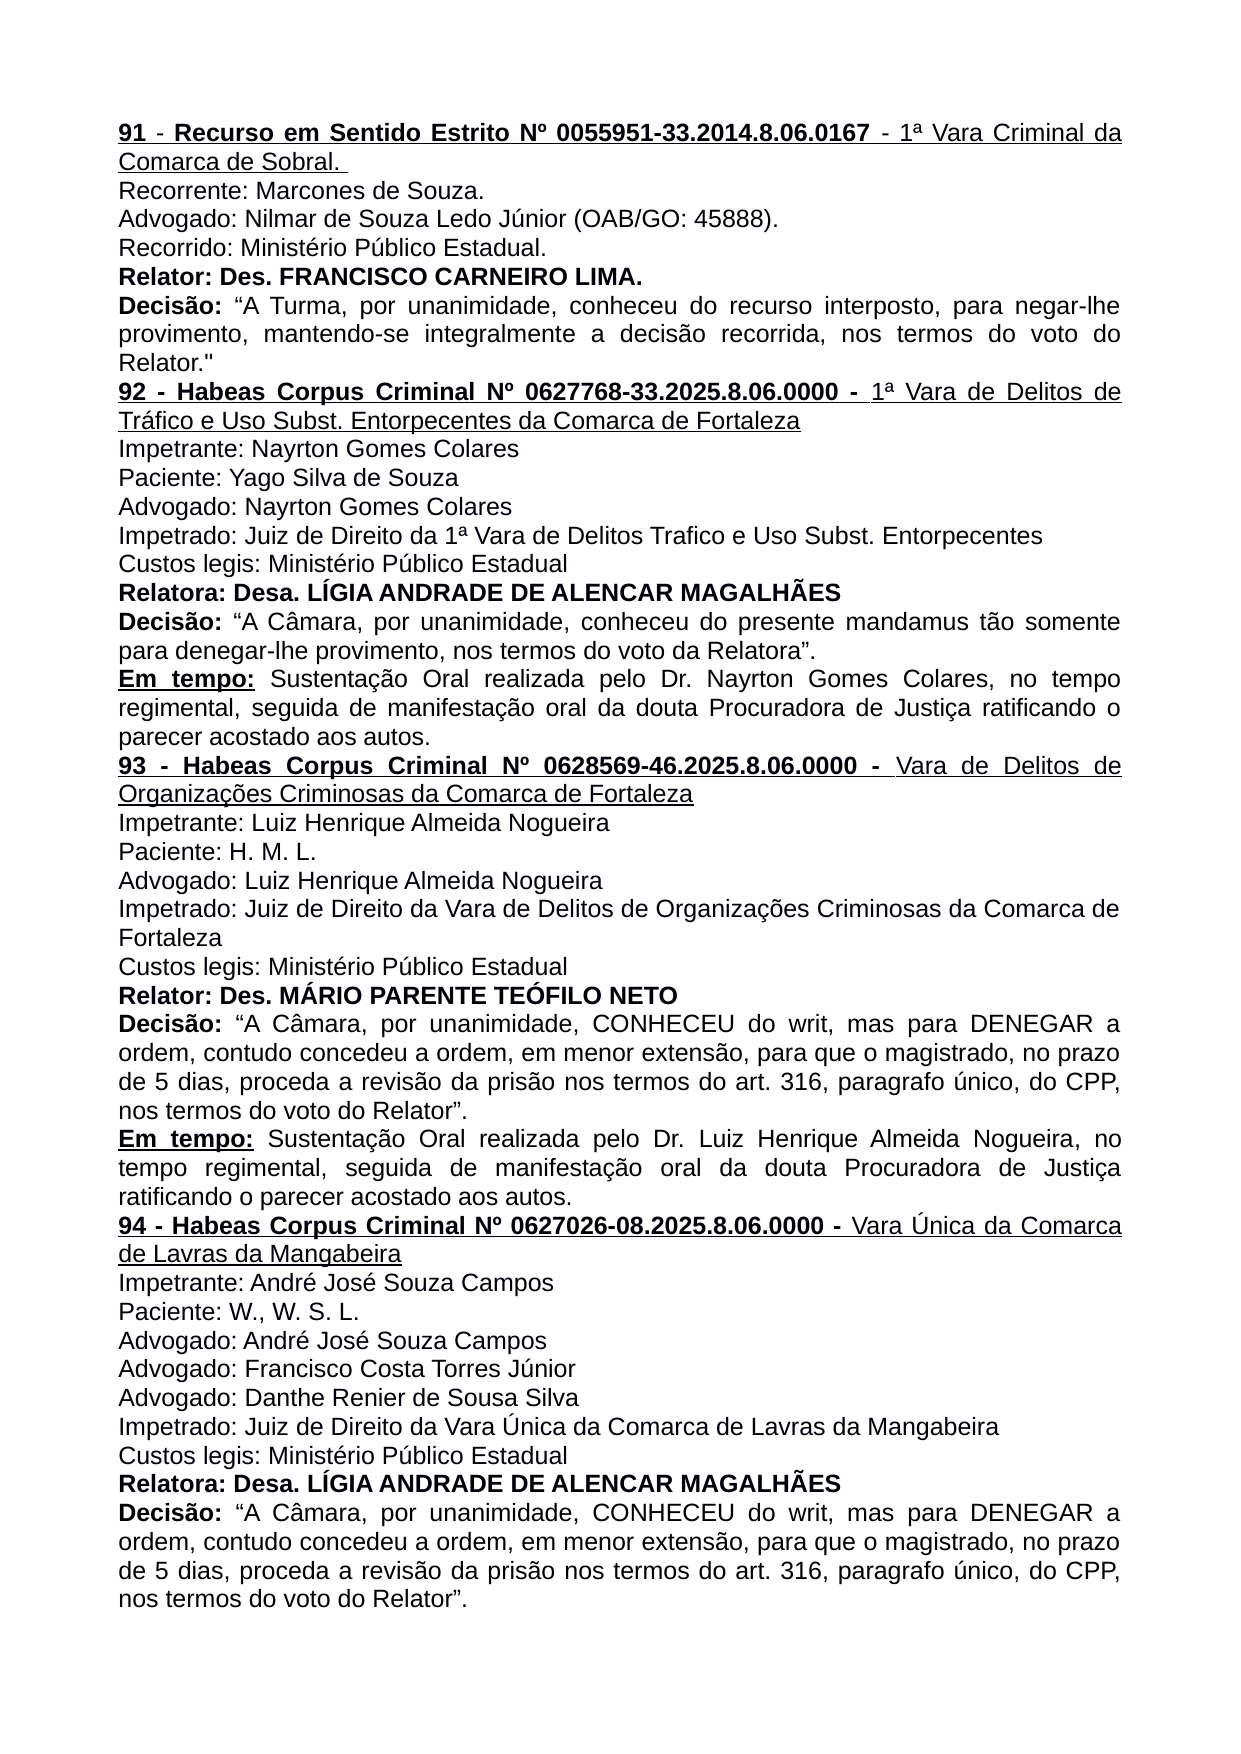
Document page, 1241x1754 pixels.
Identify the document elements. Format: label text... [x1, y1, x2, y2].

text 91 - Recurso em Sentido Estrito Nº 0055951-33.2014.8.06.0167 - 1ª Vara Criminal da [118, 118, 1122, 143]
text Advogado: André José Souza Campos [118, 1326, 1122, 1354]
text Impetrante: André José Souza Campos [118, 1268, 1122, 1297]
text Relatora: Desa. LÍGIA ANDRADE DE ALENCAR MAGALHÃES [118, 1469, 1122, 1498]
text Recorrente: Marcones de Souza. [118, 176, 1122, 204]
text Advogado: Nayrton Gomes Colares [118, 492, 1122, 521]
text Paciente: H. M. L. [118, 837, 1122, 866]
text Tráfico e Uso Subst. Entorpecentes da Comarca de Fortaleza [118, 403, 1122, 434]
text Advogado: Nilmar de Souza Ledo Júnior (OAB/GO: 45888). [118, 204, 1122, 233]
text Advogado: Francisco Costa Torres Júnior [118, 1354, 1122, 1383]
text 92 - Habeas Corpus Criminal Nº 0627768-33.2025.8.06.0000 - 1ª Vara de Delitos de [118, 377, 1122, 402]
text Paciente: W., W. S. L. [118, 1297, 1122, 1326]
text Em tempo: Sustentação Oral realizada pelo Dr. Nayrton Gomes Colares, no tempo regimental, seguida de manifestação oral da douta Procuradora de Justiça ratificando o parecer acostado aos autos. [118, 664, 1122, 751]
text Custos legis: Ministério Público Estadual [118, 1441, 1122, 1469]
text Advogado: Luiz Henrique Almeida Nogueira [118, 866, 1122, 894]
text Impetrado: Juiz de Direito da Vara Única da Comarca de Lavras da Mangabeira [118, 1412, 1122, 1441]
text 93 - Habeas Corpus Criminal Nº 0628569-46.2025.8.06.0000 - Vara de Delitos de [118, 751, 1122, 776]
text Em tempo: Sustentação Oral realizada pelo Dr. Luiz Henrique Almeida Nogueira, no tempo regimental, seguida de manifestação oral da douta Procuradora de Justiça ratificando o parecer acostado aos autos. [118, 1124, 1122, 1211]
text Decisão: “A Câmara, por unanimidade, CONHECEU do writ, mas para DENEGAR a ordem, contudo concedeu a ordem, em menor extensão, para que o magistrado, no prazo de 5 dias, proceda a revisão da prisão nos termos do art. 316, paragrafo único, do CPP, nos termos do voto do Relator”. [118, 1498, 1122, 1613]
text Custos legis: Ministério Público Estadual [118, 952, 1122, 981]
text Relatora: Desa. LÍGIA ANDRADE DE ALENCAR MAGALHÃES [118, 578, 1122, 607]
text Paciente: Yago Silva de Souza [118, 463, 1122, 492]
text Advogado: Danthe Renier de Sousa Silva [118, 1383, 1122, 1412]
text Decisão: “A Turma, por unanimidade, conheceu do recurso interposto, para negar-lhe provimento, mantendo-se integralmente a decisão recorrida, nos termos do voto do Relator." [118, 291, 1122, 377]
text Impetrante: Nayrton Gomes Colares [118, 434, 1122, 463]
text Decisão: “A Câmara, por unanimidade, conheceu do presente mandamus tão somente para denegar-lhe provimento, nos termos do voto da Relatora”. [118, 607, 1122, 664]
text Impetrado: Juiz de Direito da 1ª Vara de Delitos Trafico e Uso Subst. Entorpecentes [118, 521, 1122, 549]
text 94 - Habeas Corpus Criminal Nº 0627026-08.2025.8.06.0000 - Vara Única da Comarca [118, 1211, 1122, 1236]
text Impetrado: Juiz de Direito da Vara de Delitos de Organizações Criminosas da Comarca de Fortaleza [118, 894, 1122, 952]
text Organizações Criminosas da Comarca de Fortaleza [118, 777, 1122, 808]
text Comarca de Sobral. [118, 144, 1122, 176]
text de Lavras da Mangabeira [118, 1237, 1122, 1268]
text Recorrido: Ministério Público Estadual. [118, 233, 1122, 262]
text Relator: Des. FRANCISCO CARNEIRO LIMA. [118, 262, 1122, 291]
text Impetrante: Luiz Henrique Almeida Nogueira [118, 808, 1122, 837]
text Decisão: “A Câmara, por unanimidade, CONHECEU do writ, mas para DENEGAR a ordem, contudo concedeu a ordem, em menor extensão, para que o magistrado, no prazo de 5 dias, proceda a revisão da prisão nos termos do art. 316, paragrafo único, do CPP, nos termos do voto do Relator”. [118, 1009, 1122, 1124]
text Relator: Des. MÁRIO PARENTE TEÓFILO NETO [118, 981, 1122, 1009]
text Custos legis: Ministério Público Estadual [118, 549, 1122, 578]
